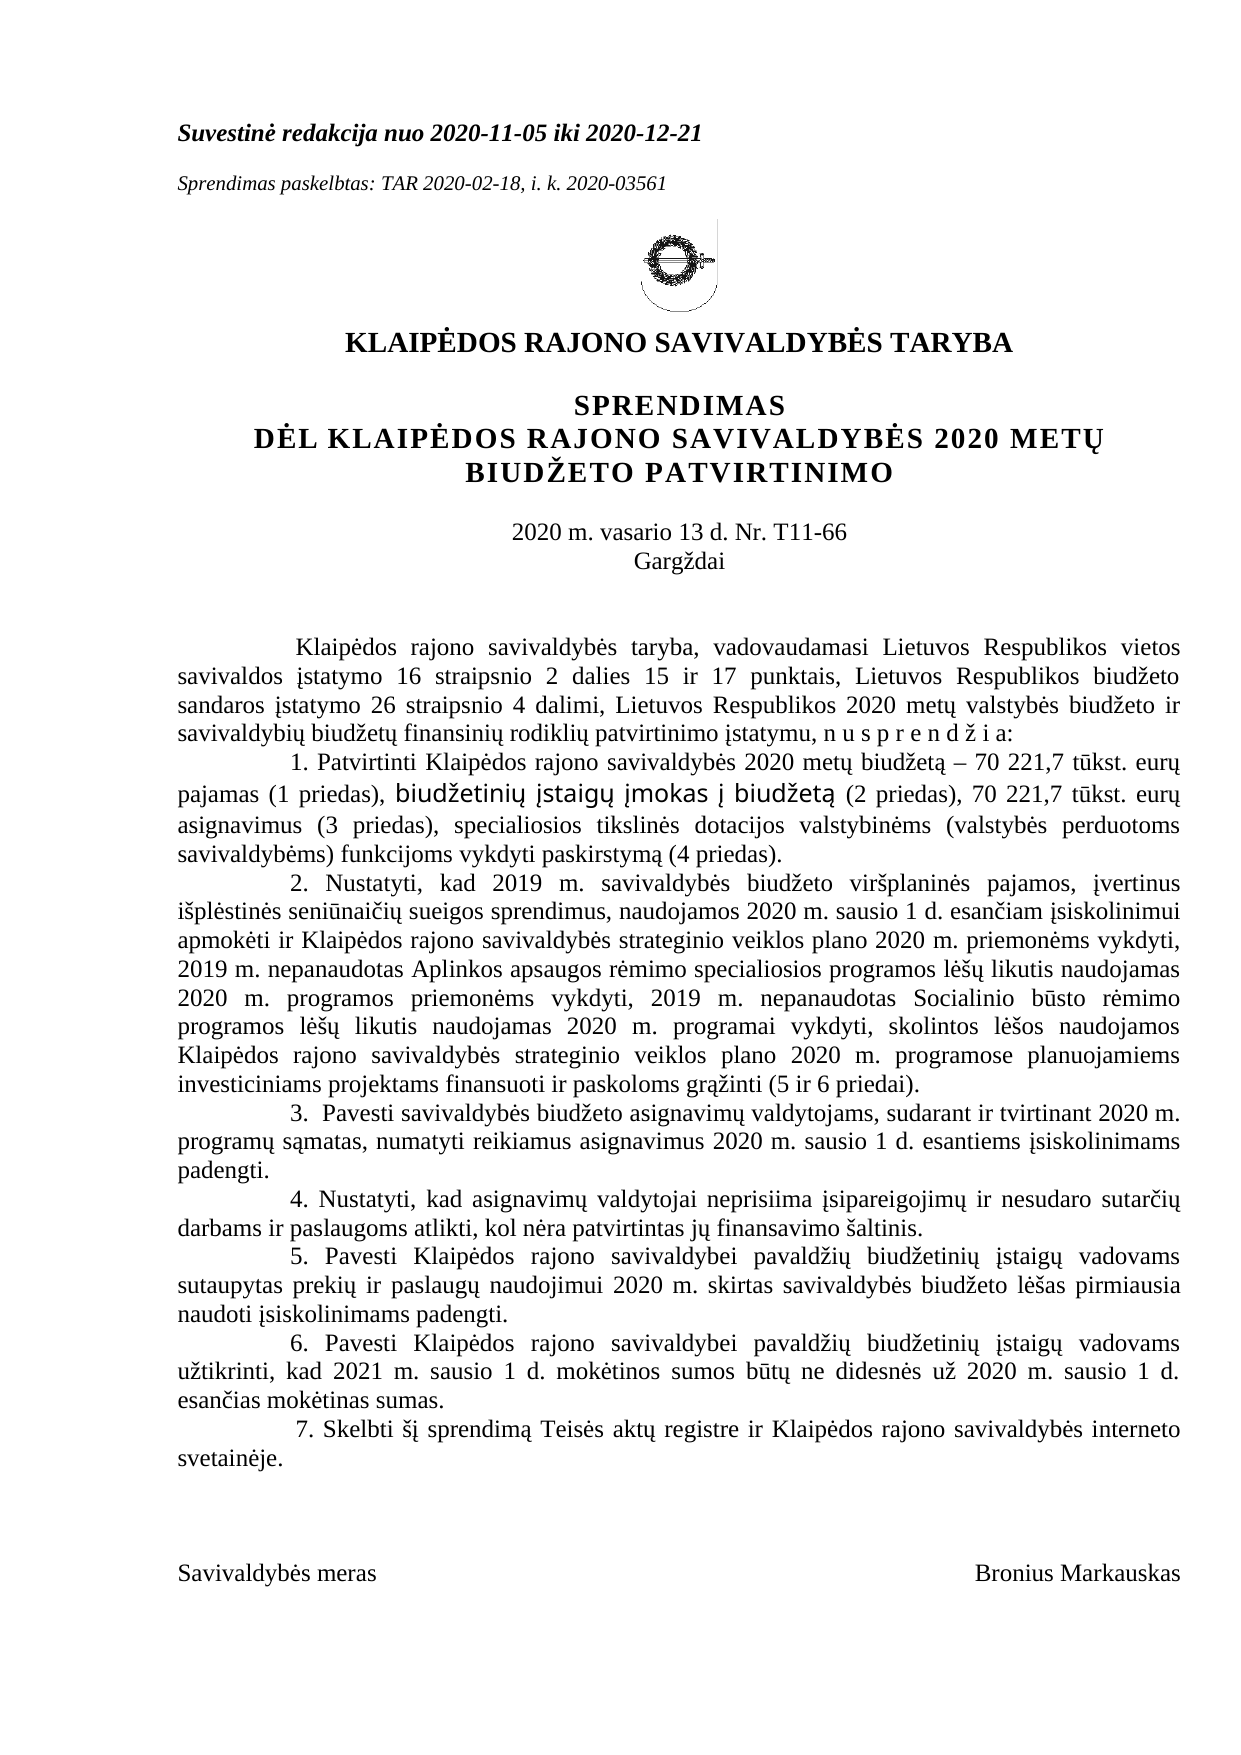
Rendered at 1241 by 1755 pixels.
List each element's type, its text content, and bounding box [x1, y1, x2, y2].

text 2. Nustatyti, kad 2019 m. savivaldybės biudžeto viršplaninės pajamos, įvertinus išplėstinės seniūnaičių sueigos sprendimus, naudojamos 2020 m. sausio 1 d. esančiam įsiskolinimui apmokėti ir Klaipėdos rajono savivaldybės strateginio veiklos plano 2020 m. priemonėms vykdyti, 2019 m. nepanaudotas Aplinkos apsaugos rėmimo specialiosios programos lėšų likutis naudojamas 2020 m. programos priemonėms vykdyti, 2019 m. nepanaudotas Socialinio būsto rėmimo programos lėšų likutis naudojamas 2020 m. programai vykdyti, skolintos lėšos naudojamos Klaipėdos rajono savivaldybės strateginio veiklos plano 2020 m. programose planuojamiems investiciniams projektams finansuoti ir paskoloms grąžinti (5 ir 6 priedai). [177, 868, 1181, 1098]
text 4. Nustatyti, kad asignavimų valdytojai neprisiima įsipareigojimų ir nesudaro sutarčių darbams ir paslaugoms atlikti, kol nėra patvirtintas jų finansavimo šaltinis. [177, 1184, 1181, 1241]
text DĖL KLAIPĖDOS RAJONO SAVIVALDYBĖS 2020 METŲ BIUDŽETO PATVIRTINIMO [177, 421, 1181, 488]
text Savivaldybės meras Bronius Markauskas [177, 1558, 1181, 1586]
text Sprendimas paskelbtas: TAR 2020-02-18, i. k. 2020-03561 [177, 171, 1181, 195]
text Klaipėdos rajono savivaldybės taryba, vadovaudamasi Lietuvos Respublikos vietos savivaldos įstatymo 16 straipsnio 2 dalies 15 ir 17 punktais, Lietuvos Respublikos biudžeto sandaros įstatymo 26 straipsnio 4 dalimi, Lietuvos Respublikos 2020 metų valstybės biudžeto ir savivaldybių biudžetų finansinių rodiklių patvirtinimo įstatymu, n u s p r e n d ž i a: [177, 632, 1181, 747]
text Gargždai [177, 546, 1181, 575]
text 2020 m. vasario 13 d. Nr. T11-66 [177, 517, 1181, 546]
text 3. Pavesti savivaldybės biudžeto asignavimų valdytojams, sudarant ir tvirtinant 2020 m. programų sąmatas, numatyti reikiamus asignavimus 2020 m. sausio 1 d. esantiems įsiskolinimams padengti. [177, 1098, 1181, 1184]
text KLAIPĖDOS RAJONO SAVIVALDYBĖS TARYBA [177, 326, 1181, 359]
text 1. Patvirtinti Klaipėdos rajono savivaldybės 2020 metų biudžetą – 70 221,7 tūkst. eurų pajamas (1 priedas), biudžetinių įstaigų įmokas į biudžetą (2 priedas), 70 221,7 tūkst. eurų asignavimus (3 priedas), specialiosios tikslinės dotacijos valstybinėms (valstybės perduotoms savivaldybėms) funkcijoms vykdyti paskirstymą (4 priedas). [177, 747, 1181, 868]
text 7. Skelbti šį sprendimą Teisės aktų registre ir Klaipėdos rajono savivaldybės interneto svetainėje. [177, 1414, 1181, 1471]
text SPRENDIMAS [177, 388, 1181, 421]
text 5. Pavesti Klaipėdos rajono savivaldybei pavaldžių biudžetinių įstaigų vadovams sutaupytas prekių ir paslaugų naudojimui 2020 m. skirtas savivaldybės biudžeto lėšas pirmiausia naudoti įsiskolinimams padengti. [177, 1241, 1181, 1328]
text Suvestinė redakcija nuo 2020-11-05 iki 2020-12-21 [177, 118, 1181, 147]
text 6. Pavesti Klaipėdos rajono savivaldybei pavaldžių biudžetinių įstaigų vadovams užtikrinti, kad 2021 m. sausio 1 d. mokėtinos sumos būtų ne didesnės už 2020 m. sausio 1 d. esančias mokėtinas sumas. [177, 1328, 1181, 1414]
